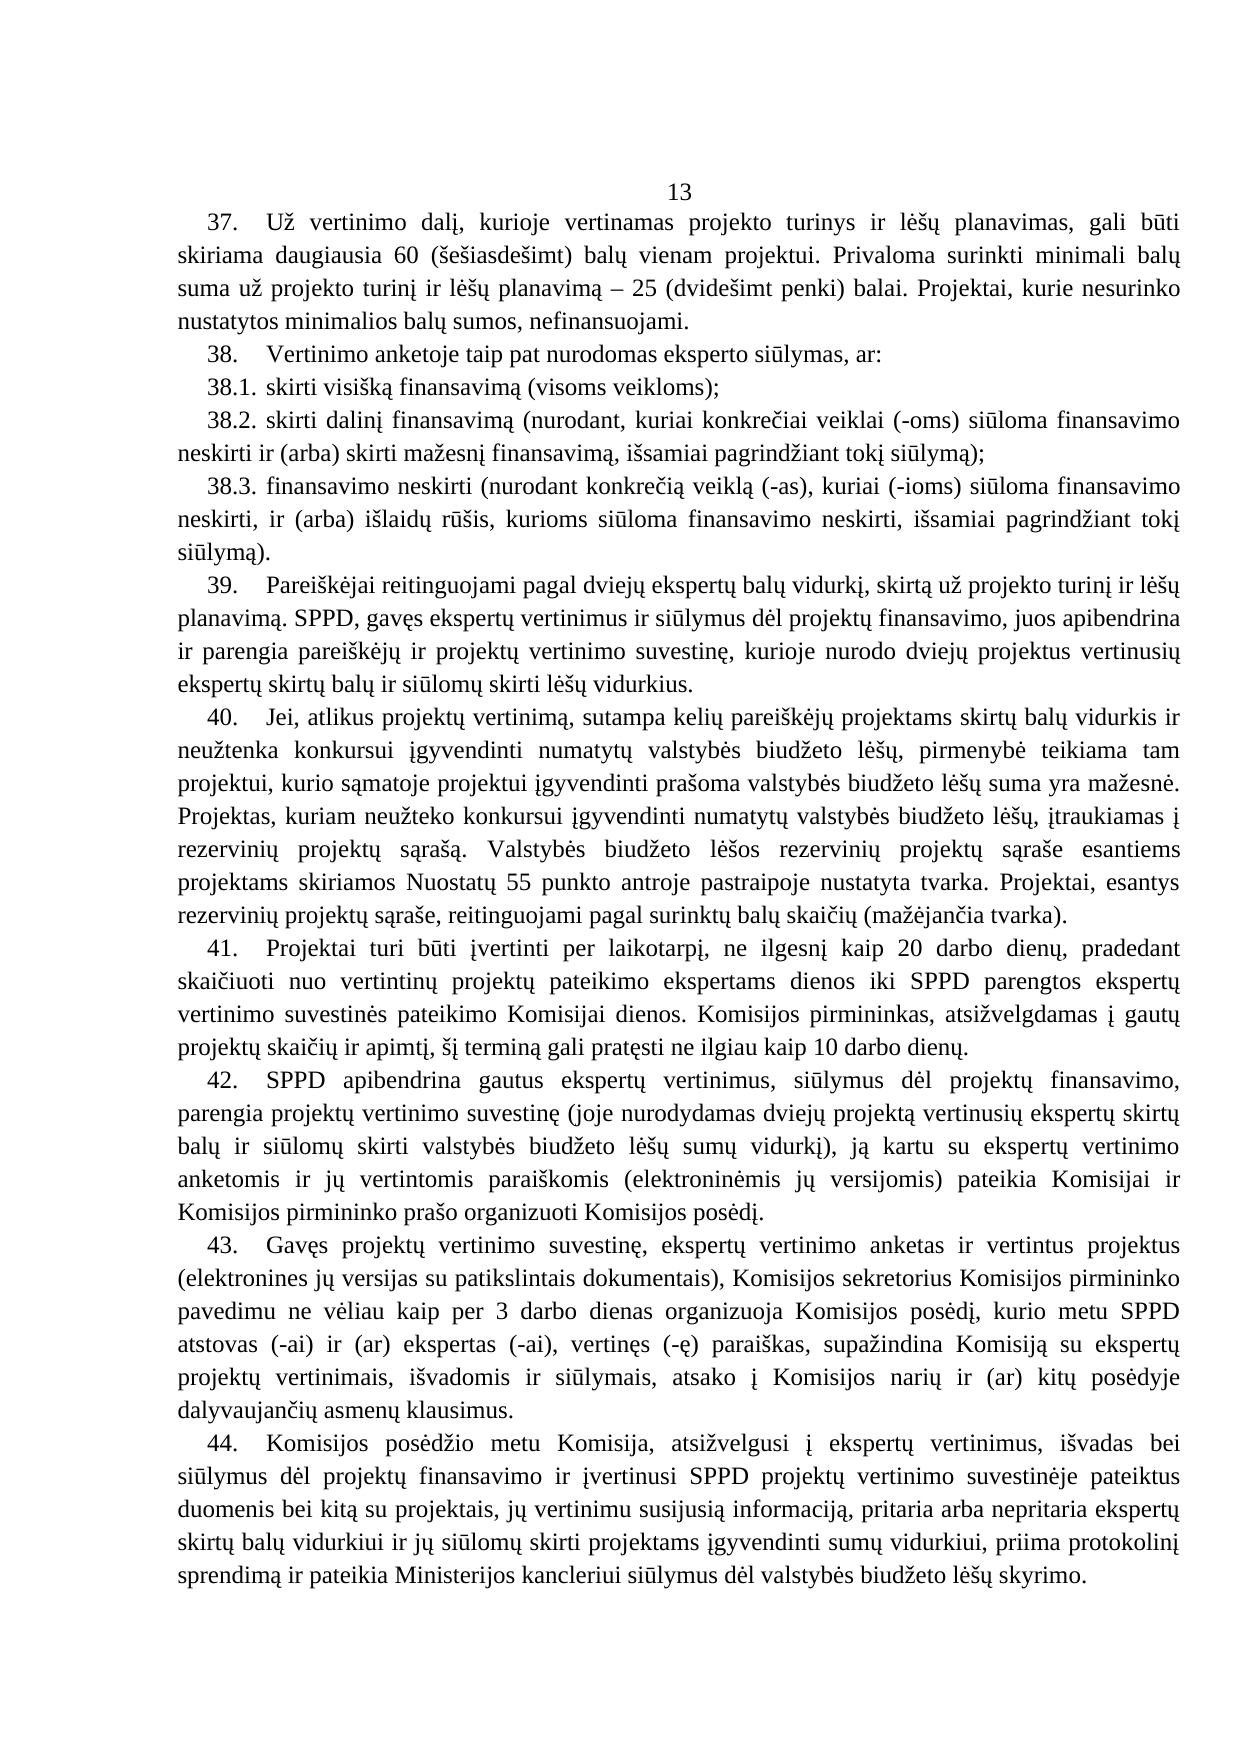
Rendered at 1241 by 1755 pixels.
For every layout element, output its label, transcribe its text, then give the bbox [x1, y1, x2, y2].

text 43. Gavęs projektų vertinimo suvestinę, ekspertų vertinimo anketas ir vertintus projektus (elektronines jų versijas su patikslintais dokumentais), Komisijos sekretorius Komisijos pirmininko pavedimu ne vėliau kaip per 3 darbo dienas organizuoja Komisijos posėdį, kurio metu SPPD atstovas (-ai) ir (ar) ekspertas (-ai), vertinęs (-ę) paraiškas, supažindina Komisiją su ekspertų projektų vertinimais, išvadomis ir siūlymais, atsako į Komisijos narių ir (ar) kitų posėdyje dalyvaujančių asmenų klausimus. [177, 1230, 1181, 1424]
text 44. Komisijos posėdžio metu Komisija, atsižvelgusi į ekspertų vertinimus, išvadas bei siūlymus dėl projektų finansavimo ir įvertinusi SPPD projektų vertinimo suvestinėje pateiktus duomenis bei kitą su projektais, jų vertinimu susijusią informaciją, pritaria arba nepritaria ekspertų skirtų balų vidurkiui ir jų siūlomų skirti projektams įgyvendinti sumų vidurkiui, priima protokolinį sprendimą ir pateikia Ministerijos kancleriui siūlymus dėl valstybės biudžeto lėšų skyrimo. [177, 1428, 1181, 1589]
text 39. Pareiškėjai reitinguojami pagal dviejų ekspertų balų vidurkį, skirtą už projekto turinį ir lėšų planavimą. SPPD, gavęs ekspertų vertinimus ir siūlymus dėl projektų finansavimo, juos apibendrina ir parengia pareiškėjų ir projektų vertinimo suvestinę, kurioje nurodo dviejų projektus vertinusių ekspertų skirtų balų ir siūlomų skirti lėšų vidurkius. [177, 570, 1181, 698]
text 42. SPPD apibendrina gautus ekspertų vertinimus, siūlymus dėl projektų finansavimo, parengia projektų vertinimo suvestinę (joje nurodydamas dviejų projektą vertinusių ekspertų skirtų balų ir siūlomų skirti valstybės biudžeto lėšų sumų vidurkį), ją kartu su ekspertų vertinimo anketomis ir jų vertintomis paraiškomis (elektroninėmis jų versijomis) pateikia Komisijai ir Komisijos pirmininko prašo organizuoti Komisijos posėdį. [177, 1065, 1181, 1226]
text 37. Už vertinimo dalį, kurioje vertinamas projekto turinys ir lėšų planavimas, gali būti skiriama daugiausia 60 (šešiasdešimt) balų vienam projektui. Privaloma surinkti minimali balų suma už projekto turinį ir lėšų planavimą – 25 (dvidešimt penki) balai. Projektai, kurie nesurinko nustatytos minimalios balų sumos, nefinansuojami. [177, 207, 1181, 334]
text 41. Projektai turi būti įvertinti per laikotarpį, ne ilgesnį kaip 20 darbo dienų, pradedant skaičiuoti nuo vertintinų projektų pateikimo ekspertams dienos iki SPPD parengtos ekspertų vertinimo suvestinės pateikimo Komisijai dienos. Komisijos pirmininkas, atsižvelgdamas į gautų projektų skaičių ir apimtį, šį terminą gali pratęsti ne ilgiau kaip 10 darbo dienų. [177, 933, 1181, 1061]
text 38. Vertinimo anketoje taip pat nurodomas eksperto siūlymas, ar: [177, 339, 1181, 367]
text 38.2. skirti dalinį finansavimą (nurodant, kuriai konkrečiai veiklai (-oms) siūloma finansavimo neskirti ir (arba) skirti mažesnį finansavimą, išsamiai pagrindžiant tokį siūlymą); [177, 405, 1181, 467]
text 40. Jei, atlikus projektų vertinimą, sutampa kelių pareiškėjų projektams skirtų balų vidurkis ir neužtenka konkursui įgyvendinti numatytų valstybės biudžeto lėšų, pirmenybė teikiama tam projektui, kurio sąmatoje projektui įgyvendinti prašoma valstybės biudžeto lėšų suma yra mažesnė. Projektas, kuriam neužteko konkursui įgyvendinti numatytų valstybės biudžeto lėšų, įtraukiamas į rezervinių projektų sąrašą. Valstybės biudžeto lėšos rezervinių projektų sąraše esantiems projektams skiriamos Nuostatų 55 punkto antroje pastraipoje nustatyta tvarka. Projektai, esantys rezervinių projektų sąraše, reitinguojami pagal surinktų balų skaičių (mažėjančia tvarka). [177, 702, 1181, 929]
text 38.3. finansavimo neskirti (nurodant konkrečią veiklą (-as), kuriai (-ioms) siūloma finansavimo neskirti, ir (arba) išlaidų rūšis, kurioms siūloma finansavimo neskirti, išsamiai pagrindžiant tokį siūlymą). [177, 471, 1181, 566]
text 38.1. skirti visišką finansavimą (visoms veikloms); [177, 372, 1181, 401]
